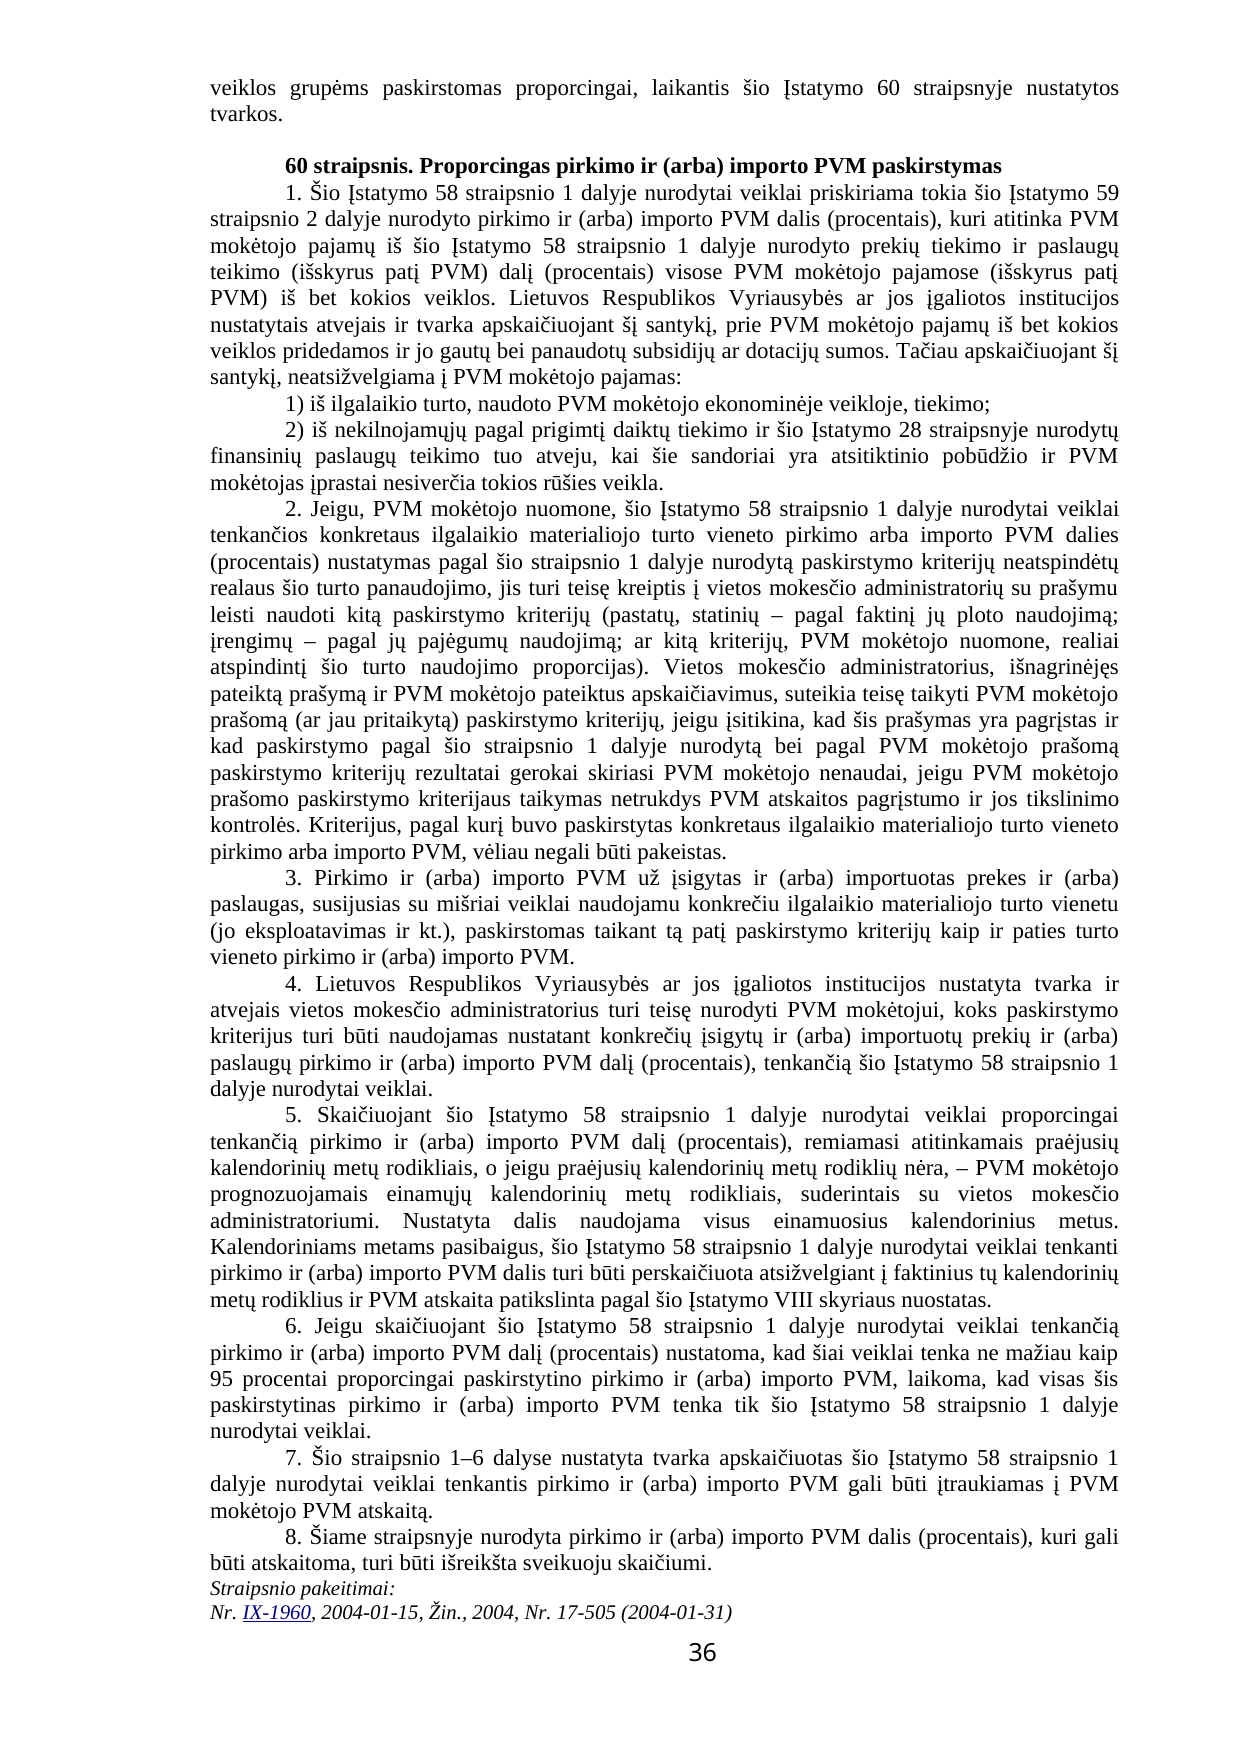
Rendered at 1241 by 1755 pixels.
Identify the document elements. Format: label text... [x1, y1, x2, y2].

text 2. Jeigu, PVM mokėtojo nuomone, šio Įstatymo 58 straipsnio 1 dalyje nurodytai veiklai tenkančios konkretaus ilgalaikio materialiojo turto vieneto pirkimo arba importo PVM dalies (procentais) nustatymas pagal šio straipsnio 1 dalyje nurodytą paskirstymo kriterijų neatspindėtų realaus šio turto panaudojimo, jis turi teisę kreiptis į vietos mokesčio administratorių su prašymu leisti naudoti kitą paskirstymo kriterijų (pastatų, statinių – pagal faktinį jų ploto naudojimą; įrengimų – pagal jų pajėgumų naudojimą; ar kitą kriterijų, PVM mokėtojo nuomone, realiai atspindintį šio turto naudojimo proporcijas). Vietos mokesčio administratorius, išnagrinėjęs pateiktą prašymą ir PVM mokėtojo pateiktus apskaičiavimus, suteikia teisę taikyti PVM mokėtojo prašomą (ar jau pritaikytą) paskirstymo kriterijų, jeigu įsitikina, kad šis prašymas yra pagrįstas ir kad paskirstymo pagal šio straipsnio 1 dalyje nurodytą bei pagal PVM mokėtojo prašomą paskirstymo kriterijų rezultatai gerokai skiriasi PVM mokėtojo nenaudai, jeigu PVM mokėtojo prašomo paskirstymo kriterijaus taikymas netrukdys PVM atskaitos pagrįstumo ir jos tikslinimo kontrolės. Kriterijus, pagal kurį buvo paskirstytas konkretaus ilgalaikio materialiojo turto vieneto pirkimo arba importo PVM, vėliau negali būti pakeistas. [210, 495, 1120, 864]
text 7. Šio straipsnio 1–6 dalyse nustatyta tvarka apskaičiuotas šio Įstatymo 58 straipsnio 1 dalyje nurodytai veiklai tenkantis pirkimo ir (arba) importo PVM gali būti įtraukiamas į PVM mokėtojo PVM atskaitą. [210, 1444, 1120, 1523]
text 4. Lietuvos Respublikos Vyriausybės ar jos įgaliotos institucijos nustatyta tvarka ir atvejais vietos mokesčio administratorius turi teisę nurodyti PVM mokėtojui, koks paskirstymo kriterijus turi būti naudojamas nustatant konkrečių įsigytų ir (arba) importuotų prekių ir (arba) paslaugų pirkimo ir (arba) importo PVM dalį (procentais), tenkančią šio Įstatymo 58 straipsnio 1 dalyje nurodytai veiklai. [210, 969, 1120, 1101]
text 2) iš nekilnojamųjų pagal prigimtį daiktų tiekimo ir šio Įstatymo 28 straipsnyje nurodytų finansinių paslaugų teikimo tuo atveju, kai šie sandoriai yra atsitiktinio pobūdžio ir PVM mokėtojas įprastai nesiverčia tokios rūšies veikla. [210, 416, 1120, 495]
text Straipsnio pakeitimai: [210, 1576, 1120, 1600]
text 3. Pirkimo ir (arba) importo PVM už įsigytas ir (arba) importuotas prekes ir (arba) paslaugas, susijusias su mišriai veiklai naudojamu konkrečiu ilgalaikio materialiojo turto vienetu (jo eksploatavimas ir kt.), paskirstomas taikant tą patį paskirstymo kriterijų kaip ir paties turto vieneto pirkimo ir (arba) importo PVM. [210, 864, 1120, 969]
text 1) iš ilgalaikio turto, naudoto PVM mokėtojo ekonominėje veikloje, tiekimo; [210, 390, 1120, 416]
text 5. Skaičiuojant šio Įstatymo 58 straipsnio 1 dalyje nurodytai veiklai proporcingai tenkančią pirkimo ir (arba) importo PVM dalį (procentais), remiamasi atitinkamais praėjusių kalendorinių metų rodikliais, o jeigu praėjusių kalendorinių metų rodiklių nėra, – PVM mokėtojo prognozuojamais einamųjų kalendorinių metų rodikliais, suderintais su vietos mokesčio administratoriumi. Nustatyta dalis naudojama visus einamuosius kalendorinius metus. Kalendoriniams metams pasibaigus, šio Įstatymo 58 straipsnio 1 dalyje nurodytai veiklai tenkanti pirkimo ir (arba) importo PVM dalis turi būti perskaičiuota atsižvelgiant į faktinius tų kalendorinių metų rodiklius ir PVM atskaita patikslinta pagal šio Įstatymo VIII skyriaus nuostatas. [210, 1101, 1120, 1312]
text 1. Šio Įstatymo 58 straipsnio 1 dalyje nurodytai veiklai priskiriama tokia šio Įstatymo 59 straipsnio 2 dalyje nurodyto pirkimo ir (arba) importo PVM dalis (procentais), kuri atitinka PVM mokėtojo pajamų iš šio Įstatymo 58 straipsnio 1 dalyje nurodyto prekių tiekimo ir paslaugų teikimo (išskyrus patį PVM) dalį (procentais) visose PVM mokėtojo pajamose (išskyrus patį PVM) iš bet kokios veiklos. Lietuvos Respublikos Vyriausybės ar jos įgaliotos institucijos nustatytais atvejais ir tvarka apskaičiuojant šį santykį, prie PVM mokėtojo pajamų iš bet kokios veiklos pridedamos ir jo gautų bei panaudotų subsidijų ar dotacijų sumos. Tačiau apskaičiuojant šį santykį, neatsižvelgiama į PVM mokėtojo pajamas: [210, 179, 1120, 390]
text veiklos grupėms paskirstomas proporcingai, laikantis šio Įstatymo 60 straipsnyje nustatytos tvarkos. [210, 73, 1120, 126]
text Nr. IX-1960, 2004-01-15, Žin., 2004, Nr. 17-505 (2004-01-31) [210, 1600, 1120, 1624]
text 6. Jeigu skaičiuojant šio Įstatymo 58 straipsnio 1 dalyje nurodytai veiklai tenkančią pirkimo ir (arba) importo PVM dalį (procentais) nustatoma, kad šiai veiklai tenka ne mažiau kaip 95 procentai proporcingai paskirstytino pirkimo ir (arba) importo PVM, laikoma, kad visas šis paskirstytinas pirkimo ir (arba) importo PVM tenka tik šio Įstatymo 58 straipsnio 1 dalyje nurodytai veiklai. [210, 1312, 1120, 1444]
text 60 straipsnis. Proporcingas pirkimo ir (arba) importo PVM paskirstymas [210, 153, 1120, 179]
text 8. Šiame straipsnyje nurodyta pirkimo ir (arba) importo PVM dalis (procentais), kuri gali būti atskaitoma, turi būti išreikšta sveikuoju skaičiumi. [210, 1523, 1120, 1576]
